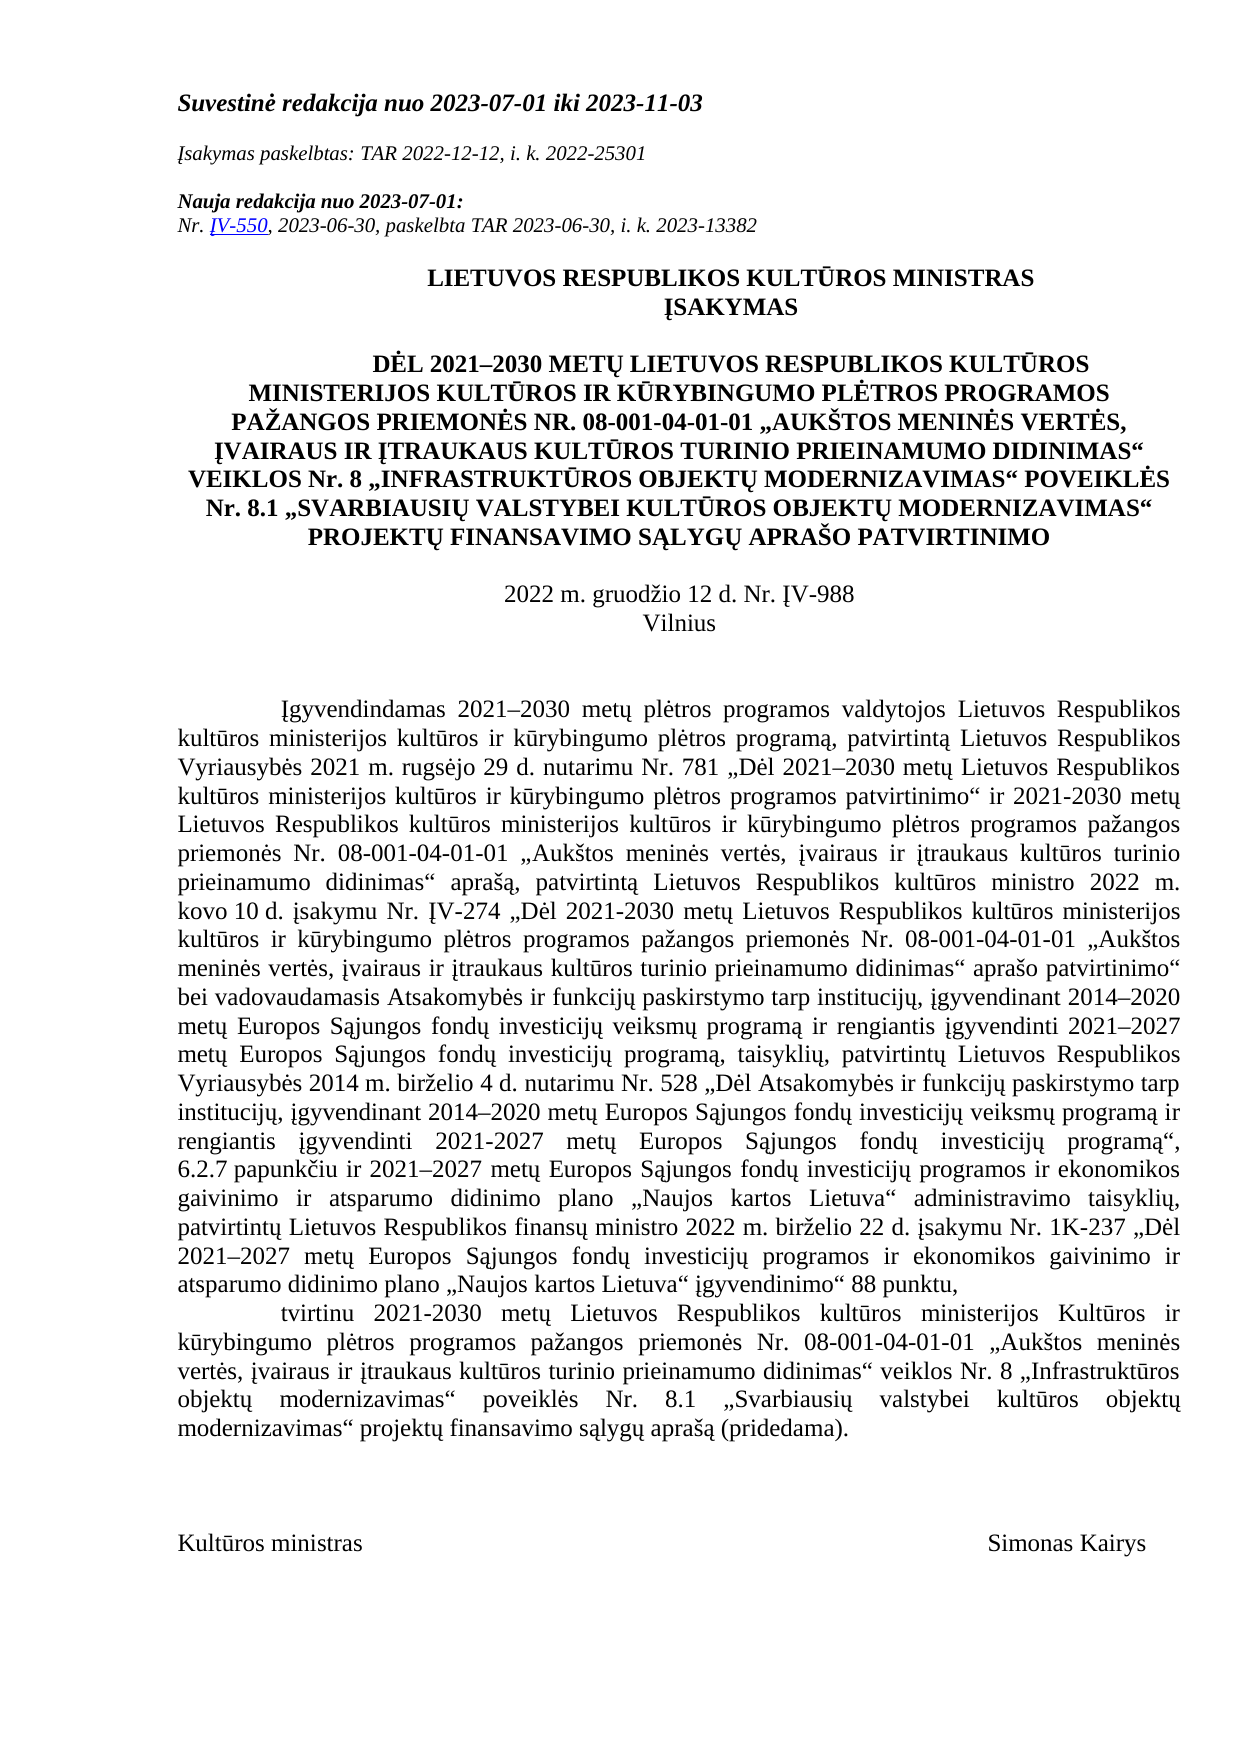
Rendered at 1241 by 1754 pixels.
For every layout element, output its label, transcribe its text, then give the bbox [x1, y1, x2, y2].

text Nr. ĮV-550, 2023-06-30, paskelbta TAR 2023-06-30, i. k. 2023-13382 [177, 213, 1181, 237]
text DĖL 2021–2030 METŲ LIETUVOS RESPUBLIKOS KULTŪROS MINISTERIJOS KULTŪROS IR KŪRYBINGUMO PLĖTROS PROGRAMOS PAŽANGOS PRIEMONĖS NR. 08-001-04-01-01 „AUKŠTOS MENINĖS VERTĖS, ĮVAIRAUS IR ĮTRAUKAUS KULTŪROS TURINIO PRIEINAMUMO DIDINIMAS“ VEIKLOS Nr. 8 „INFRASTRUKTŪROS OBJEKTŲ MODERNIZAVIMAS“ POVEIKLĖS Nr. 8.1 „SVARBIAUSIŲ VALSTYBEI KULTŪROS OBJEKTŲ MODERNIZAVIMAS“ PROJEKTŲ FINANSAVIMO SĄLYGŲ APRAŠO PATVIRTINIMO [177, 349, 1181, 551]
text LIETUVOS RESPUBLIKOS KULTŪROS MINISTRAS [177, 263, 1181, 292]
text Kultūros ministras Simonas Kairys [177, 1528, 1181, 1557]
text Įgyvendindamas 2021–2030 metų plėtros programos valdytojos Lietuvos Respublikos kultūros ministerijos kultūros ir kūrybingumo plėtros programą, patvirtintą Lietuvos Respublikos Vyriausybės 2021 m. rugsėjo 29 d. nutarimu Nr. 781 „Dėl 2021–2030 metų Lietuvos Respublikos kultūros ministerijos kultūros ir kūrybingumo plėtros programos patvirtinimo“ ir 2021-2030 metų Lietuvos Respublikos kultūros ministerijos kultūros ir kūrybingumo plėtros programos pažangos priemonės Nr. 08-001-04-01-01 „Aukštos meninės vertės, įvairaus ir įtraukaus kultūros turinio prieinamumo didinimas“ aprašą, patvirtintą Lietuvos Respublikos kultūros ministro 2022 m. kovo 10 d. įsakymu Nr. ĮV-274 „Dėl 2021-2030 metų Lietuvos Respublikos kultūros ministerijos kultūros ir kūrybingumo plėtros programos pažangos priemonės Nr. 08-001-04-01-01 „Aukštos meninės vertės, įvairaus ir įtraukaus kultūros turinio prieinamumo didinimas“ aprašo patvirtinimo“ bei vadovaudamasis Atsakomybės ir funkcijų paskirstymo tarp institucijų, įgyvendinant 2014–2020 metų Europos Sąjungos fondų investicijų veiksmų programą ir rengiantis įgyvendinti 2021–2027 metų Europos Sąjungos fondų investicijų programą, taisyklių, patvirtintų Lietuvos Respublikos Vyriausybės 2014 m. birželio 4 d. nutarimu Nr. 528 „Dėl Atsakomybės ir funkcijų paskirstymo tarp institucijų, įgyvendinant 2014–2020 metų Europos Sąjungos fondų investicijų veiksmų programą ir rengiantis įgyvendinti 2021-2027 metų Europos Sąjungos fondų investicijų programą“, 6.2.7 papunkčiu ir 2021–2027 metų Europos Sąjungos fondų investicijų programos ir ekonomikos gaivinimo ir atsparumo didinimo plano „Naujos kartos Lietuva“ administravimo taisyklių, patvirtintų Lietuvos Respublikos finansų ministro 2022 m. birželio 22 d. įsakymu Nr. 1K-237 „Dėl 2021–2027 metų Europos Sąjungos fondų investicijų programos ir ekonomikos gaivinimo ir atsparumo didinimo plano „Naujos kartos Lietuva“ įgyvendinimo“ 88 punktu, [177, 694, 1181, 1298]
text Suvestinė redakcija nuo 2023-07-01 iki 2023-11-03 [177, 88, 1181, 117]
text ĮSAKYMAS [177, 292, 1181, 321]
text Nauja redakcija nuo 2023-07-01: [177, 189, 1181, 213]
text Vilnius [177, 608, 1181, 637]
text Įsakymas paskelbtas: TAR 2022-12-12, i. k. 2022-25301 [177, 141, 1181, 165]
text tvirtinu 2021-2030 metų Lietuvos Respublikos kultūros ministerijos Kultūros ir kūrybingumo plėtros programos pažangos priemonės Nr. 08-001-04-01-01 „Aukštos meninės vertės, įvairaus ir įtraukaus kultūros turinio prieinamumo didinimas“ veiklos Nr. 8 „Infrastruktūros objektų modernizavimas“ poveiklės Nr. 8.1 „Svarbiausių valstybei kultūros objektų modernizavimas“ projektų finansavimo sąlygų aprašą (pridedama). [177, 1298, 1181, 1442]
text 2022 m. gruodžio 12 d. Nr. ĮV-988 [177, 579, 1181, 608]
